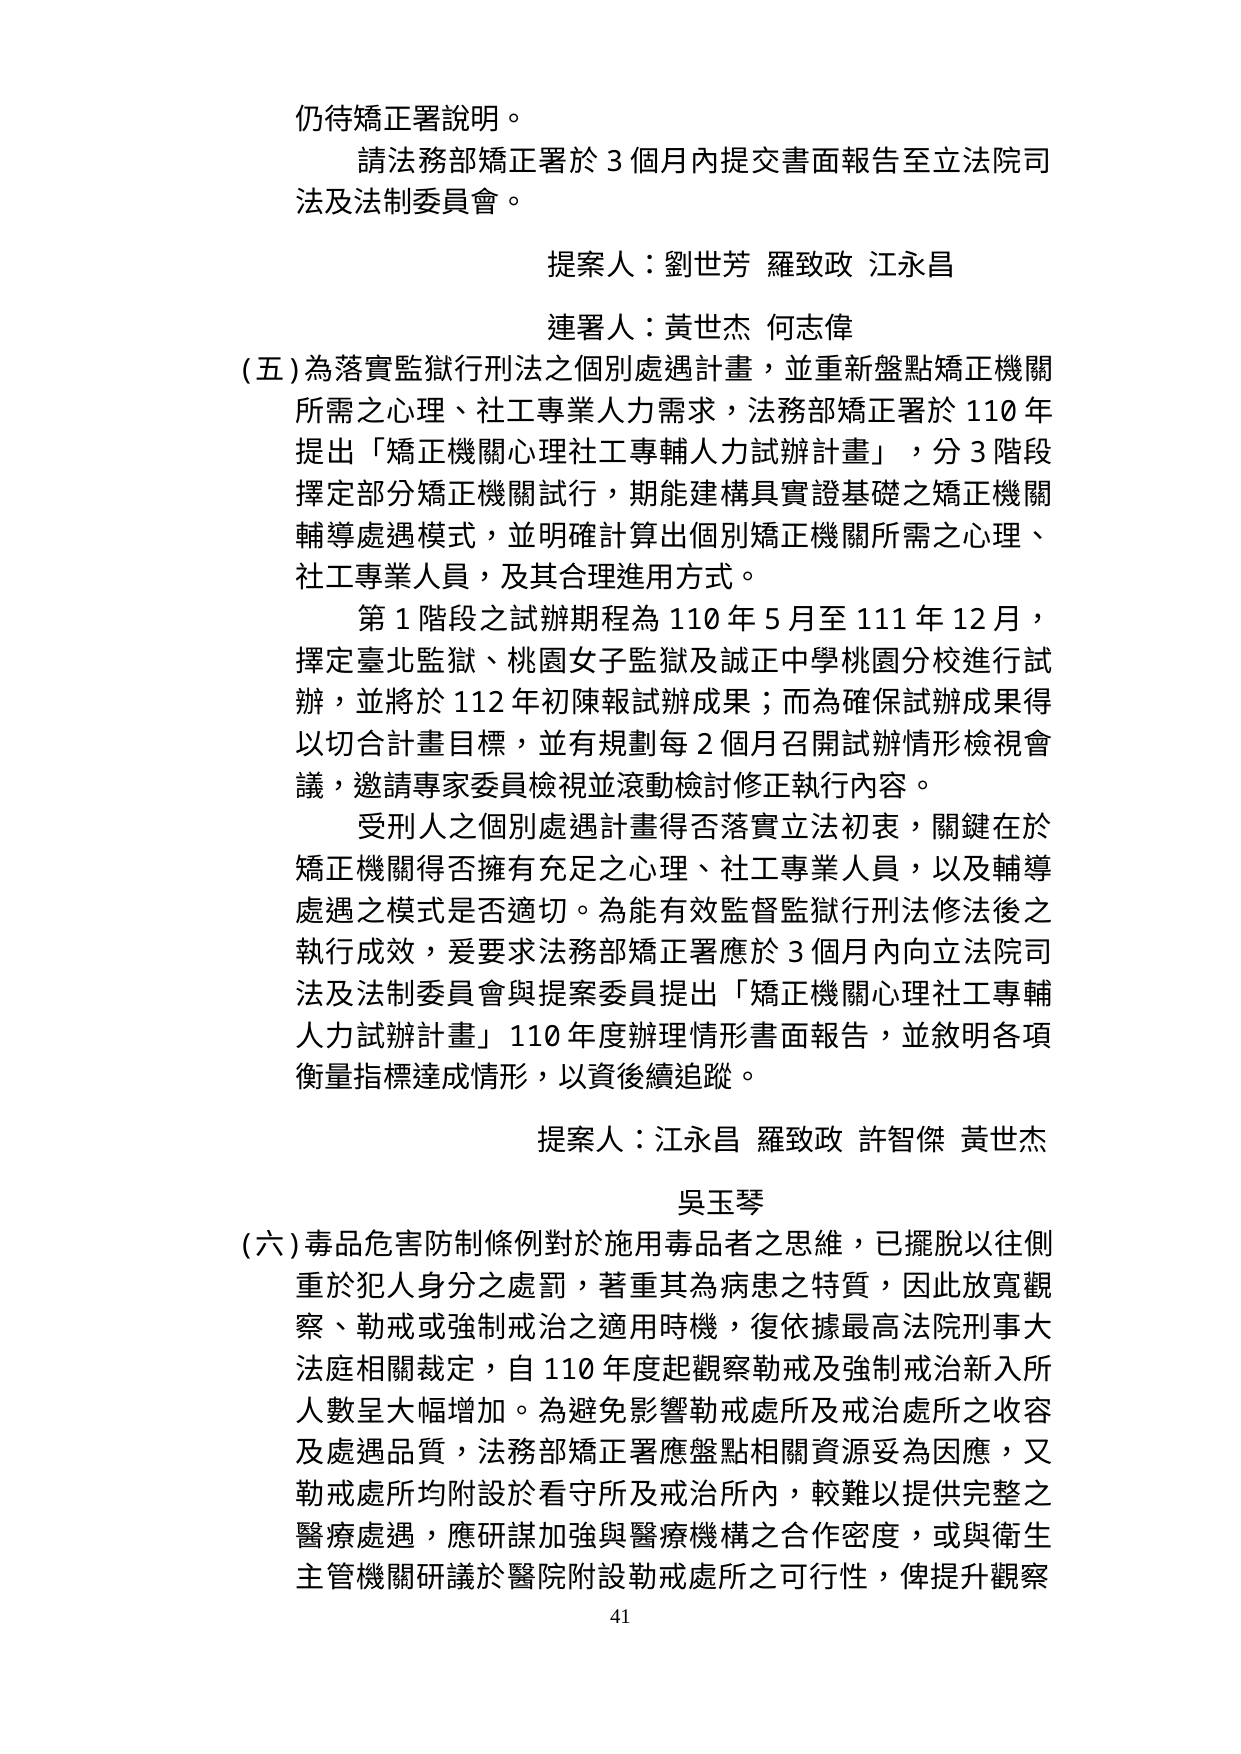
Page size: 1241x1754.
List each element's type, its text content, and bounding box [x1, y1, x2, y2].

text 提案人：劉世芳 羅致政 江永昌 [547, 221, 1053, 284]
text 連署人：黃世杰 何志偉 [547, 284, 1053, 346]
text 提案人：江永昌 羅致政 許智傑 黃世杰 [537, 1096, 1053, 1159]
text (六)毒品危害防制條例對於施用毒品者之思維，已擺脫以往側重於犯人身分之處罰，著重其為病患之特質，因此放寬觀察、勒戒或強制戒治之適用時機，復依據最高法院刑事大法庭相關裁定，自110年度起觀察勒戒及強制戒治新入所人數呈大幅增加。為避免影響勒戒處所及戒治處所之收容及處遇品質，法務部矯正署應盤點相關資源妥為因應，又勒戒處所均附設於看守所及戒治所內，較難以提供完整之醫療處遇，應研謀加強與醫療機構之合作密度，或與衛生主管機關研議於醫院附設勒戒處所之可行性，俾提升觀察、勒戒之處遇成效。 [237, 1221, 1053, 1596]
text 吳玉琴 [537, 1159, 1053, 1221]
text 第1階段之試辦期程為110年5月至111年12月，擇定臺北監獄、桃園女子監獄及誠正中學桃園分校進行試辦，並將於112年初陳報試辦成果；而為確保試辦成果得以切合計畫目標，並有規劃每2個月召開試辦情形檢視會議，邀請專家委員檢視並滾動檢討修正執行內容。 [295, 596, 1053, 804]
text 受刑人之個別處遇計畫得否落實立法初衷，關鍵在於矯正機關得否擁有充足之心理、社工專業人員，以及輔導處遇之模式是否適切。為能有效監督監獄行刑法修法後之執行成效，爰要求法務部矯正署應於3個月內向立法院司法及法制委員會與提案委員提出「矯正機關心理社工專輔人力試辦計畫」110年度辦理情形書面報告，並敘明各項衡量指標達成情形，以資後續追蹤。 [295, 804, 1053, 1096]
text 然上開所謂智慧設施，皆涉及個人資料蒐集、傳輸、應用及其衍生之資安與個資保護議題。就資安而言，例如新舊系統整合問題，矯正署於110年4月提交之智慧監獄系統改善報告提及，審計部曾指出告警事件正確性之回報比率僅0.13%，「係因當時建置經費不足，機關之監控系統僅得以新舊系統並用方式，造成人員於操作適應上不佳之情形」，現況是否改善？又，就個人資料保護，如臉部辨識、帳戶餘額、購物明細等，有無經過被蒐集人之同意？仍待矯正署說明。 [295, 96, 1053, 138]
text 請法務部矯正署於3個月內提交書面報告至立法院司法及法制委員會。 [295, 138, 1053, 221]
text (五)為落實監獄行刑法之個別處遇計畫，並重新盤點矯正機關所需之心理、社工專業人力需求，法務部矯正署於110年提出「矯正機關心理社工專輔人力試辦計畫」，分3階段擇定部分矯正機關試行，期能建構具實證基礎之矯正機關輔導處遇模式，並明確計算出個別矯正機關所需之心理、社工專業人員，及其合理進用方式。 [237, 346, 1053, 596]
